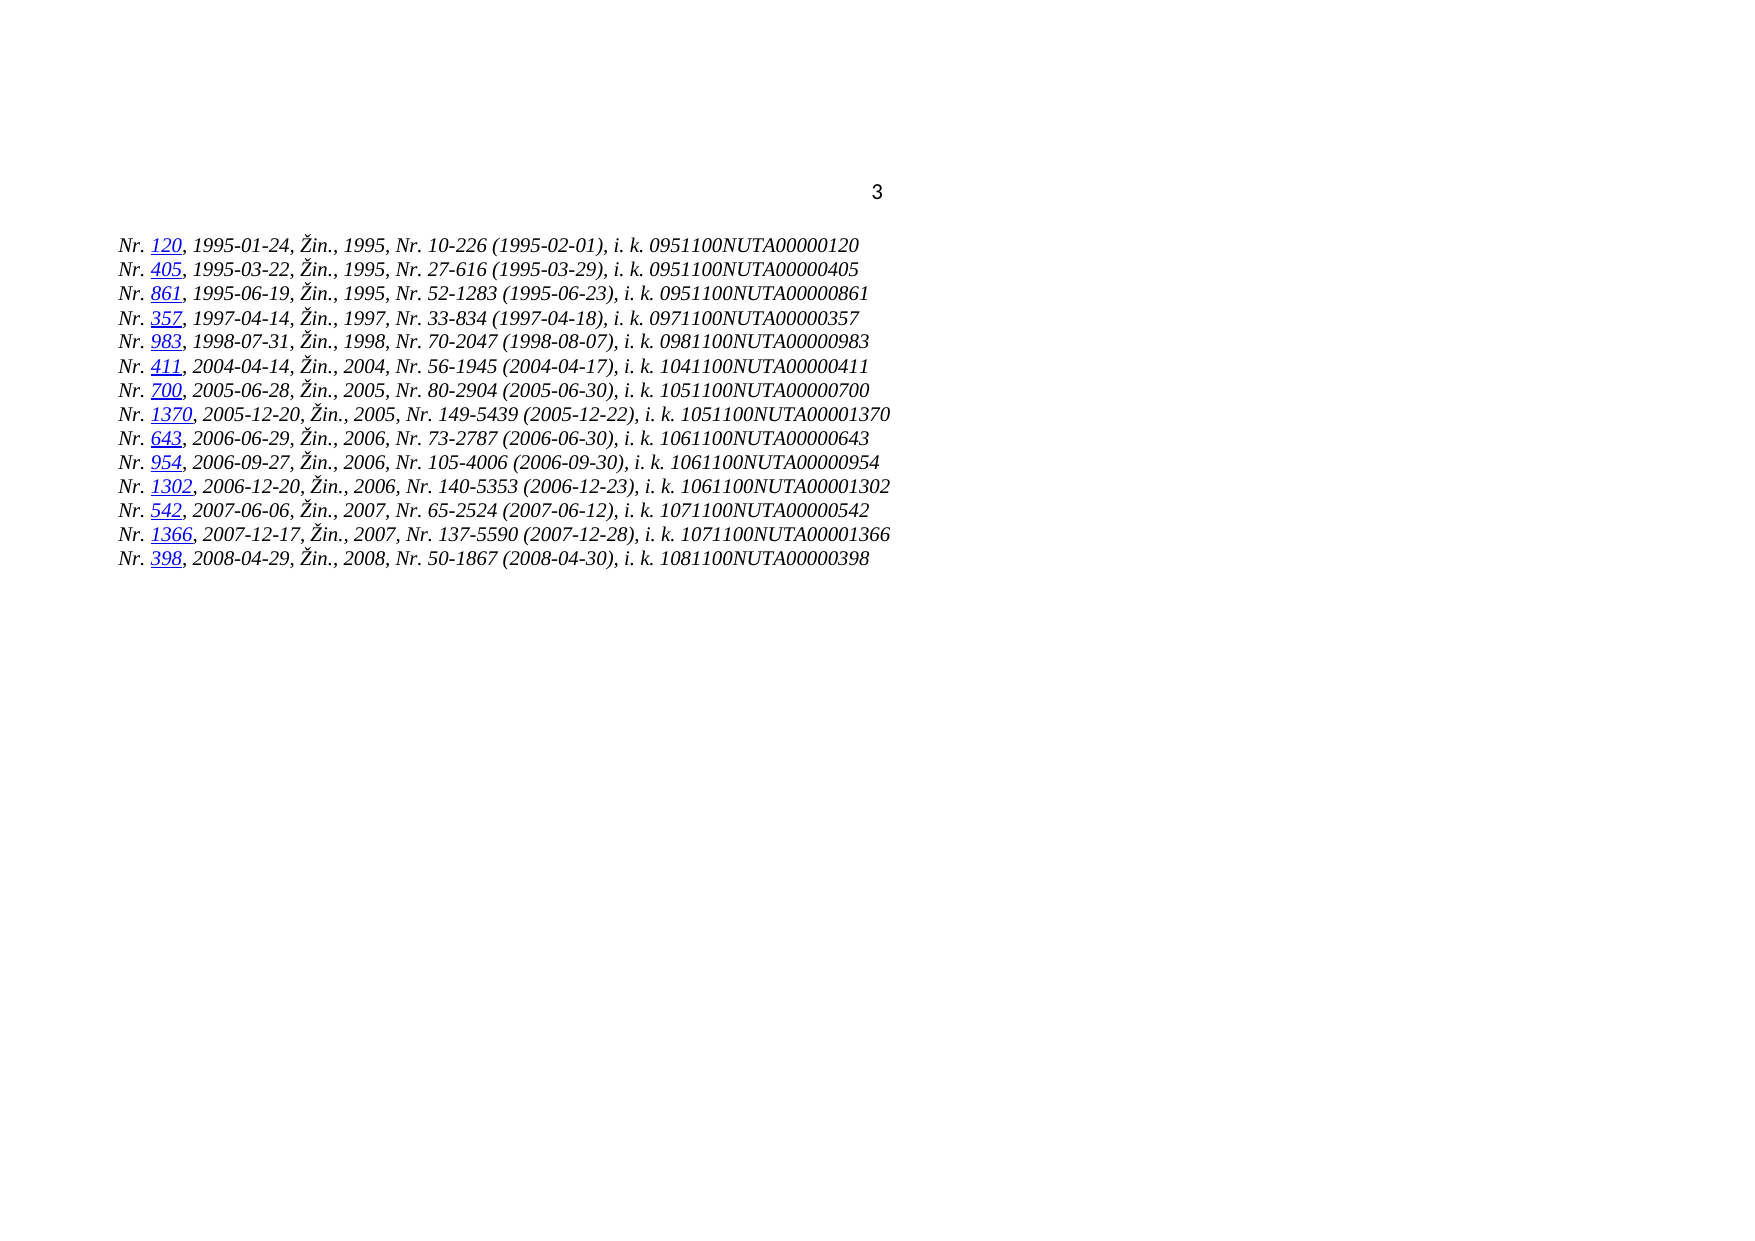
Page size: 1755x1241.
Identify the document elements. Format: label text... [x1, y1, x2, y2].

text Nr. 398, 2008-04-29, Žin., 2008, Nr. 50-1867 (2008-04-30), i. k. 1081100NUTA00000398 [118, 546, 1636, 570]
text Nr. 700, 2005-06-28, Žin., 2005, Nr. 80-2904 (2005-06-30), i. k. 1051100NUTA00000700 [118, 378, 1636, 402]
text Nr. 643, 2006-06-29, Žin., 2006, Nr. 73-2787 (2006-06-30), i. k. 1061100NUTA00000643 [118, 426, 1636, 450]
text Nr. 983, 1998-07-31, Žin., 1998, Nr. 70-2047 (1998-08-07), i. k. 0981100NUTA00000983 [118, 329, 1636, 353]
text Nr. 954, 2006-09-27, Žin., 2006, Nr. 105-4006 (2006-09-30), i. k. 1061100NUTA00000954 [118, 450, 1636, 474]
text Nr. 411, 2004-04-14, Žin., 2004, Nr. 56-1945 (2004-04-17), i. k. 1041100NUTA00000411 [118, 353, 1636, 378]
text Nr. 120, 1995-01-24, Žin., 1995, Nr. 10-226 (1995-02-01), i. k. 0951100NUTA00000120 [118, 233, 1636, 257]
text Nr. 1302, 2006-12-20, Žin., 2006, Nr. 140-5353 (2006-12-23), i. k. 1061100NUTA00001302 [118, 474, 1636, 498]
text Nr. 357, 1997-04-14, Žin., 1997, Nr. 33-834 (1997-04-18), i. k. 0971100NUTA00000357 [118, 305, 1636, 329]
text Nr. 861, 1995-06-19, Žin., 1995, Nr. 52-1283 (1995-06-23), i. k. 0951100NUTA00000861 [118, 281, 1636, 305]
text Nr. 405, 1995-03-22, Žin., 1995, Nr. 27-616 (1995-03-29), i. k. 0951100NUTA00000405 [118, 257, 1636, 281]
text Nr. 1366, 2007-12-17, Žin., 2007, Nr. 137-5590 (2007-12-28), i. k. 1071100NUTA00001366 [118, 522, 1636, 546]
text Nr. 1370, 2005-12-20, Žin., 2005, Nr. 149-5439 (2005-12-22), i. k. 1051100NUTA00001370 [118, 402, 1636, 426]
text Nr. 542, 2007-06-06, Žin., 2007, Nr. 65-2524 (2007-06-12), i. k. 1071100NUTA00000542 [118, 498, 1636, 522]
